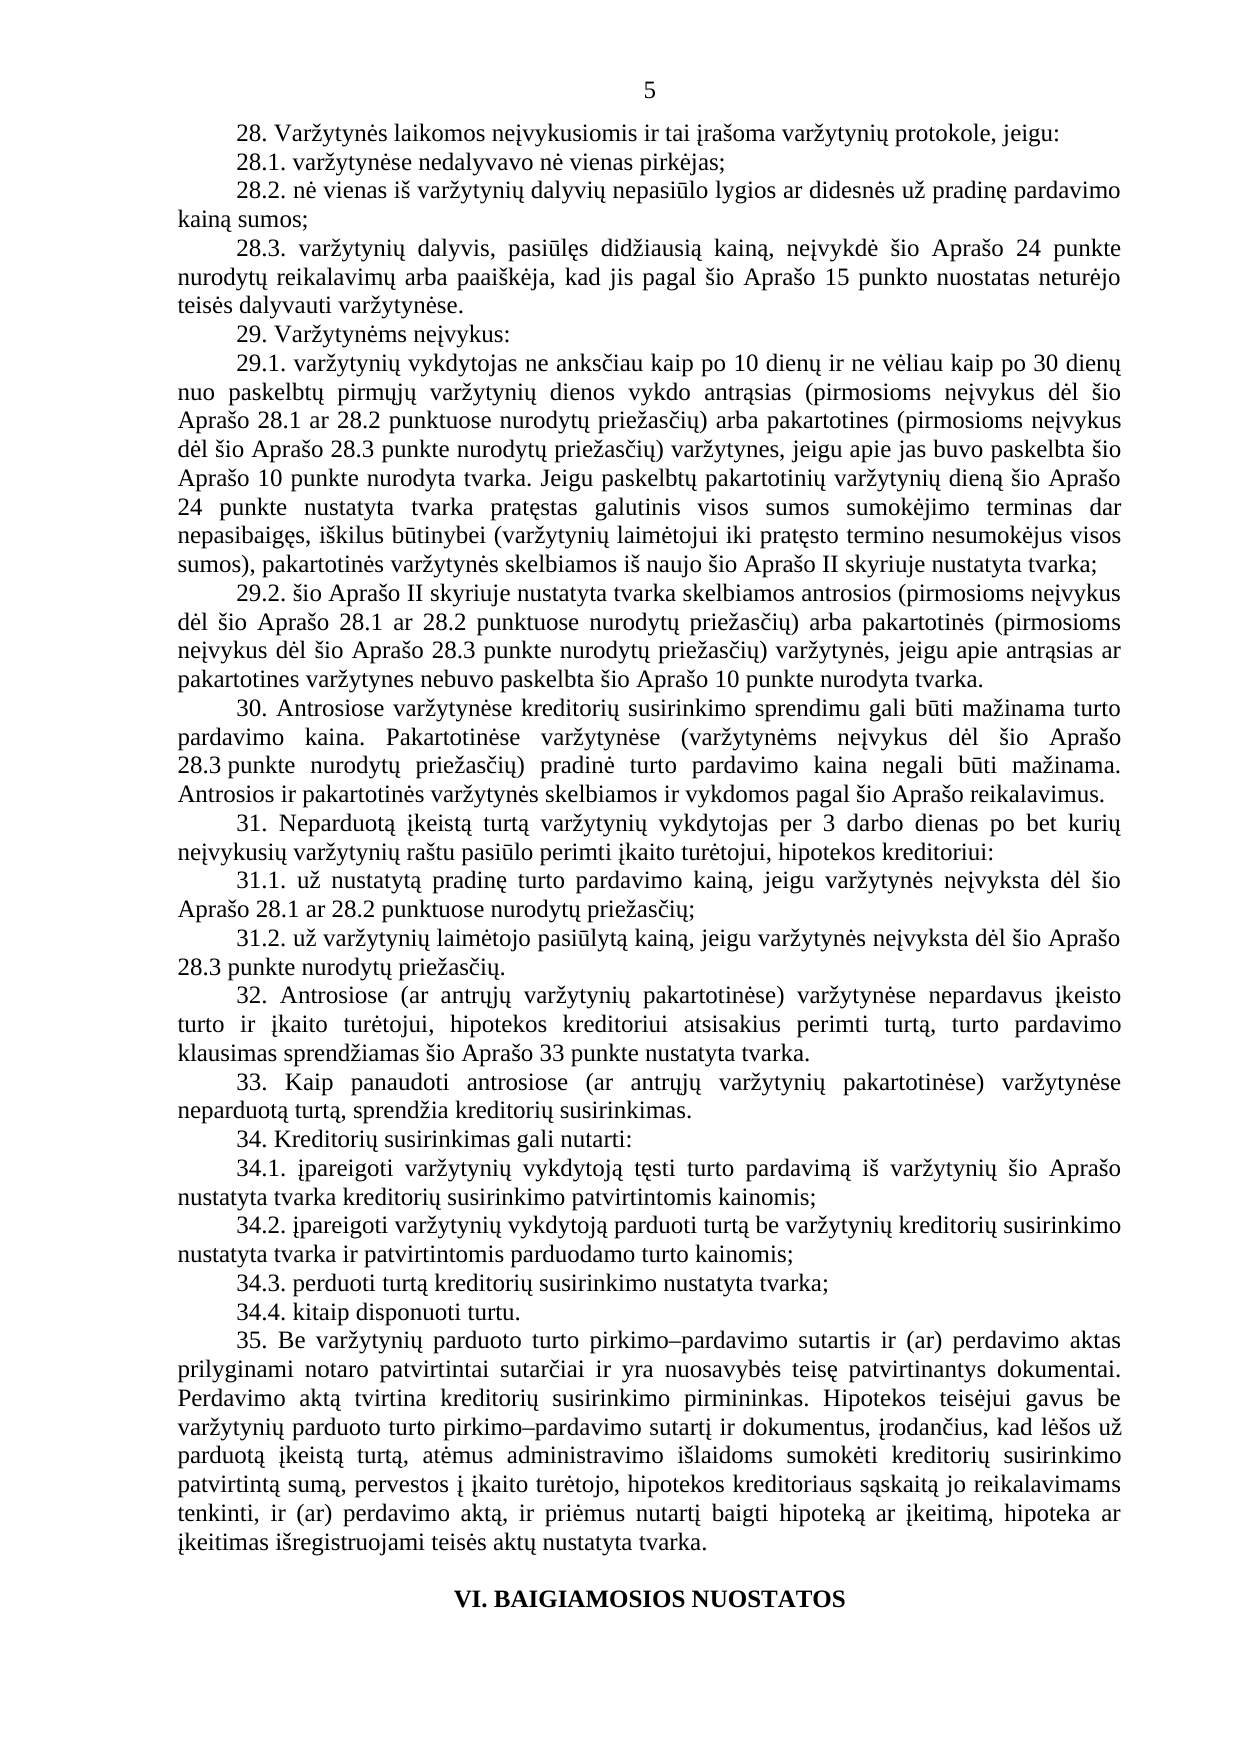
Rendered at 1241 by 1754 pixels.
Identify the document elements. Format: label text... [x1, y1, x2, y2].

text 29.2. šio Aprašo II skyriuje nustatyta tvarka skelbiamos antrosios (pirmosioms neįvykus dėl šio Aprašo 28.1 ar 28.2 punktuose nurodytų priežasčių) arba pakartotinės (pirmosioms neįvykus dėl šio Aprašo 28.3 punkte nurodytų priežasčių) varžytynės, jeigu apie antrąsias ar pakartotines varžytynes nebuvo paskelbta šio Aprašo 10 punkte nurodyta tvarka. [177, 578, 1122, 693]
text 35. Be varžytynių parduoto turto pirkimo–pardavimo sutartis ir (ar) perdavimo aktas prilyginami notaro patvirtintai sutarčiai ir yra nuosavybės teisę patvirtinantys dokumentai. Perdavimo aktą tvirtina kreditorių susirinkimo pirmininkas. Hipotekos teisėjui gavus be varžytynių parduoto turto pirkimo–pardavimo sutartį ir dokumentus, įrodančius, kad lėšos už parduotą įkeistą turtą, atėmus administravimo išlaidoms sumokėti kreditorių susirinkimo patvirtintą sumą, pervestos į įkaito turėtojo, hipotekos kreditoriaus sąskaitą jo reikalavimams tenkinti, ir (ar) perdavimo aktą, ir priėmus nutartį baigti hipoteką ar įkeitimą, hipoteka ar įkeitimas išregistruojami teisės aktų nustatyta tvarka. [177, 1326, 1122, 1556]
text 31.2. už varžytynių laimėtojo pasiūlytą kainą, jeigu varžytynės neįvyksta dėl šio Aprašo 28.3 punkte nurodytų priežasčių. [177, 923, 1122, 981]
text 34. Kreditorių susirinkimas gali nutarti: [177, 1124, 1122, 1153]
text 34.1. įpareigoti varžytynių vykdytoją tęsti turto pardavimą iš varžytynių šio Aprašo nustatyta tvarka kreditorių susirinkimo patvirtintomis kainomis; [177, 1153, 1122, 1211]
text 33. Kaip panaudoti antrosiose (ar antrųjų varžytynių pakartotinėse) varžytynėse neparduotą turtą, sprendžia kreditorių susirinkimas. [177, 1067, 1122, 1124]
text 31.1. už nustatytą pradinę turto pardavimo kainą, jeigu varžytynės neįvyksta dėl šio Aprašo 28.1 ar 28.2 punktuose nurodytų priežasčių; [177, 866, 1122, 923]
text 34.2. įpareigoti varžytynių vykdytoją parduoti turtą be varžytynių kreditorių susirinkimo nustatyta tvarka ir patvirtintomis parduodamo turto kainomis; [177, 1211, 1122, 1268]
text 32. Antrosiose (ar antrųjų varžytynių pakartotinėse) varžytynėse nepardavus įkeisto turto ir įkaito turėtojui, hipotekos kreditoriui atsisakius perimti turtą, turto pardavimo klausimas sprendžiamas šio Aprašo 33 punkte nustatyta tvarka. [177, 981, 1122, 1067]
text 28.1. varžytynėse nedalyvavo nė vienas pirkėjas; [177, 147, 1122, 176]
text 31. Neparduotą įkeistą turtą varžytynių vykdytojas per 3 darbo dienas po bet kurių neįvykusių varžytynių raštu pasiūlo perimti įkaito turėtojui, hipotekos kreditoriui: [177, 808, 1122, 866]
text 28. Varžytynės laikomos neįvykusiomis ir tai įrašoma varžytynių protokole, jeigu: [177, 118, 1122, 147]
text VI. BAIGIAMOSIOS NUOSTATOS [177, 1584, 1122, 1613]
text 34.3. perduoti turtą kreditorių susirinkimo nustatyta tvarka; [177, 1268, 1122, 1297]
text 29. Varžytynėms neįvykus: [177, 319, 1122, 348]
text 28.3. varžytynių dalyvis, pasiūlęs didžiausią kainą, neįvykdė šio Aprašo 24 punkte nurodytų reikalavimų arba paaiškėja, kad jis pagal šio Aprašo 15 punkto nuostatas neturėjo teisės dalyvauti varžytynėse. [177, 233, 1122, 319]
text 29.1. varžytynių vykdytojas ne anksčiau kaip po 10 dienų ir ne vėliau kaip po 30 dienų nuo paskelbtų pirmųjų varžytynių dienos vykdo antrąsias (pirmosioms neįvykus dėl šio Aprašo 28.1 ar 28.2 punktuose nurodytų priežasčių) arba pakartotines (pirmosioms neįvykus dėl šio Aprašo 28.3 punkte nurodytų priežasčių) varžytynes, jeigu apie jas buvo paskelbta šio Aprašo 10 punkte nurodyta tvarka. Jeigu paskelbtų pakartotinių varžytynių dieną šio Aprašo 24 punkte nustatyta tvarka pratęstas galutinis visos sumos sumokėjimo terminas dar nepasibaigęs, iškilus būtinybei (varžytynių laimėtojui iki pratęsto termino nesumokėjus visos sumos), pakartotinės varžytynės skelbiamos iš naujo šio Aprašo II skyriuje nustatyta tvarka; [177, 348, 1122, 578]
text 34.4. kitaip disponuoti turtu. [177, 1297, 1122, 1326]
text 28.2. nė vienas iš varžytynių dalyvių nepasiūlo lygios ar didesnės už pradinę pardavimo kainą sumos; [177, 176, 1122, 233]
text 30. Antrosiose varžytynėse kreditorių susirinkimo sprendimu gali būti mažinama turto pardavimo kaina. Pakartotinėse varžytynėse (varžytynėms neįvykus dėl šio Aprašo 28.3 punkte nurodytų priežasčių) pradinė turto pardavimo kaina negali būti mažinama. Antrosios ir pakartotinės varžytynės skelbiamos ir vykdomos pagal šio Aprašo reikalavimus. [177, 693, 1122, 808]
